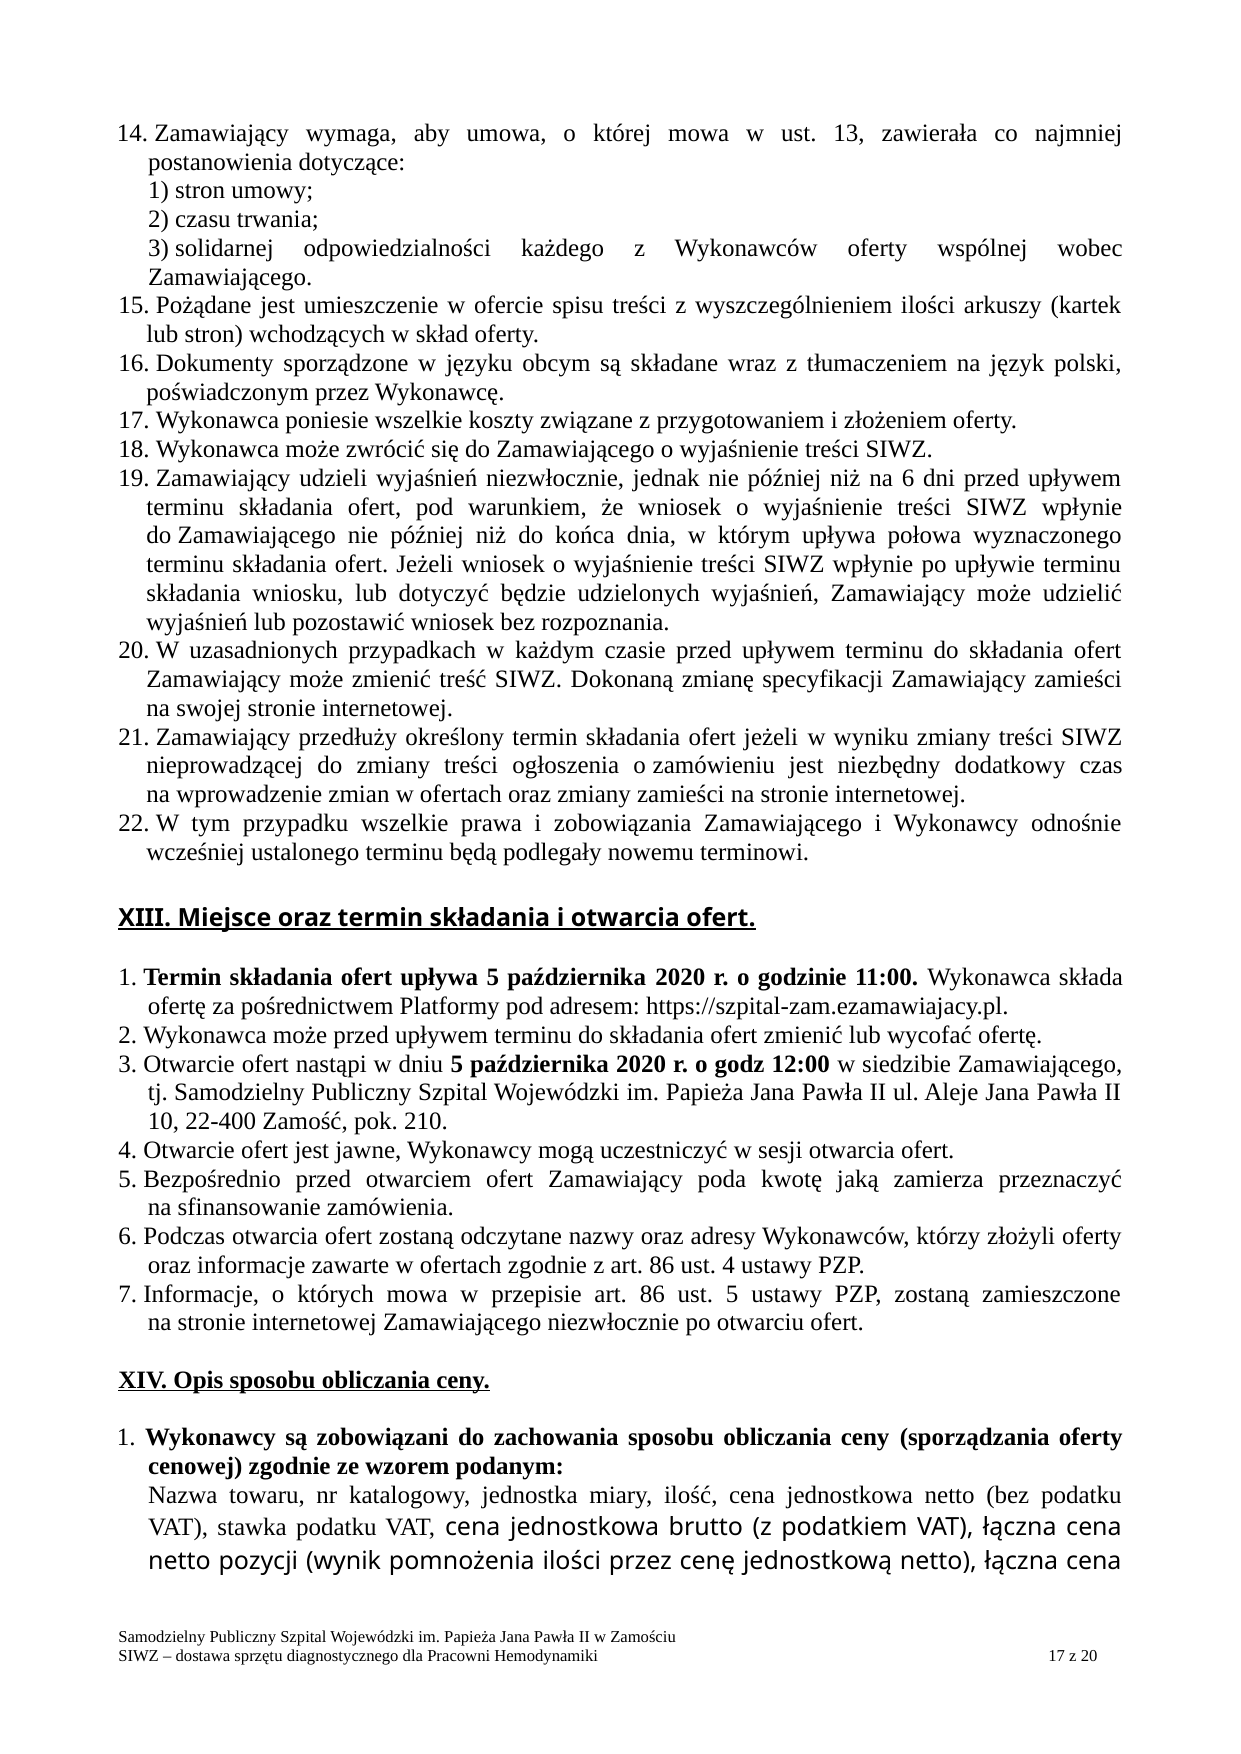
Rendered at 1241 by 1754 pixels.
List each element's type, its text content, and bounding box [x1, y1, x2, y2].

list Otwarcie ofert nastąpi w dniu 5 października 2020 r. o godz 12:00 w siedzibie Zamawiającego, tj. Samodzielny Publiczny Szpital Wojewódzki im. Papieża Jana Pawła II ul. Aleje Jana Pawła II 10, 22-400 Zamość, pok. 210. [118, 1049, 1123, 1135]
list W uzasadnionych przypadkach w każdym czasie przed upływem terminu do składania ofert Zamawiający może zmienić treść SIWZ. Dokonaną zmianę specyfikacji Zamawiający zamieści na swojej stronie internetowej. [118, 636, 1123, 722]
list czasu trwania; [148, 204, 1123, 233]
list Termin składania ofert upływa 5 października 2020 r. o godzinie 11:00. Wykonawca składa ofertę za pośrednictwem Platformy pod adresem: https://szpital-zam.ezamawiajacy.pl. [118, 962, 1123, 1020]
list Otwarcie ofert jest jawne, Wykonawcy mogą uczestniczyć w sesji otwarcia ofert. [118, 1135, 1123, 1164]
list Wykonawca może przed upływem terminu do składania ofert zmienić lub wycofać ofertę. [118, 1020, 1123, 1049]
text XIV. Opis sposobu obliczania ceny. [118, 1365, 1123, 1394]
list Wykonawca może zwrócić się do Zamawiającego o wyjaśnienie treści SIWZ. [118, 434, 1123, 463]
list Wykonawca poniesie wszelkie koszty związane z przygotowaniem i złożeniem oferty. [118, 406, 1123, 434]
list Pożądane jest umieszczenie w ofercie spisu treści z wyszczególnieniem ilości arkuszy (kartek lub stron) wchodzących w skład oferty. [118, 291, 1123, 348]
list Zamawiający przedłuży określony termin składania ofert jeżeli w wyniku zmiany treści SIWZ nieprowadzącej do zmiany treści ogłoszenia o zamówieniu jest niezbędny dodatkowy czas na wprowadzenie zmian w ofertach oraz zmiany zamieści na stronie internetowej. [118, 722, 1123, 808]
list solidarnej odpowiedzialności każdego z Wykonawców oferty wspólnej wobec Zamawiającego. [148, 233, 1123, 291]
list Zamawiający wymaga, aby umowa, o której mowa w ust. 13, zawierała co najmniej postanowienia dotyczące: [117, 118, 1123, 176]
list stron umowy; [148, 176, 1123, 204]
list Bezpośrednio przed otwarciem ofert Zamawiający poda kwotę jaką zamierza przeznaczyć na sfinansowanie zamówienia. [118, 1164, 1123, 1221]
text XIII. Miejsce oraz termin składania i otwarcia ofert. [118, 900, 1123, 934]
text 1. Wykonawcy są zobowiązani do zachowania sposobu obliczania ceny (sporządzania oferty cenowej) zgodnie ze wzorem podanym: [117, 1422, 1123, 1480]
list Informacje, o których mowa w przepisie art. 86 ust. 5 ustawy PZP, zostaną zamieszczone na stronie internetowej Zamawiającego niezwłocznie po otwarciu ofert. [118, 1279, 1123, 1336]
list Zamawiający udzieli wyjaśnień niezwłocznie, jednak nie później niż na 6 dni przed upływem terminu składania ofert, pod warunkiem, że wniosek o wyjaśnienie treści SIWZ wpłynie do Zamawiającego nie później niż do końca dnia, w którym upływa połowa wyznaczonego terminu składania ofert. Jeżeli wniosek o wyjaśnienie treści SIWZ wpłynie po upływie terminu składania wniosku, lub dotyczyć będzie udzielonych wyjaśnień, Zamawiający może udzielić wyjaśnień lub pozostawić wniosek bez rozpoznania. [118, 463, 1123, 636]
list W tym przypadku wszelkie prawa i zobowiązania Zamawiającego i Wykonawcy odnośnie wcześniej ustalonego terminu będą podlegały nowemu terminowi. [118, 808, 1123, 866]
list Podczas otwarcia ofert zostaną odczytane nazwy oraz adresy Wykonawców, którzy złożyli oferty oraz informacje zawarte w ofertach zgodnie z art. 86 ust. 4 ustawy PZP. [118, 1221, 1123, 1279]
list Dokumenty sporządzone w języku obcym są składane wraz z tłumaczeniem na język polski, poświadczonym przez Wykonawcę. [118, 348, 1123, 406]
text Nazwa towaru, nr katalogowy, jednostka miary, ilość, cena jednostkowa netto (bez podatku VAT), stawka podatku VAT, cena jednostkowa brutto (z podatkiem VAT), łączna cena netto pozycji (wynik pomnożenia ilości przez cenę jednostkową netto), łączna cena [117, 1480, 1123, 1577]
